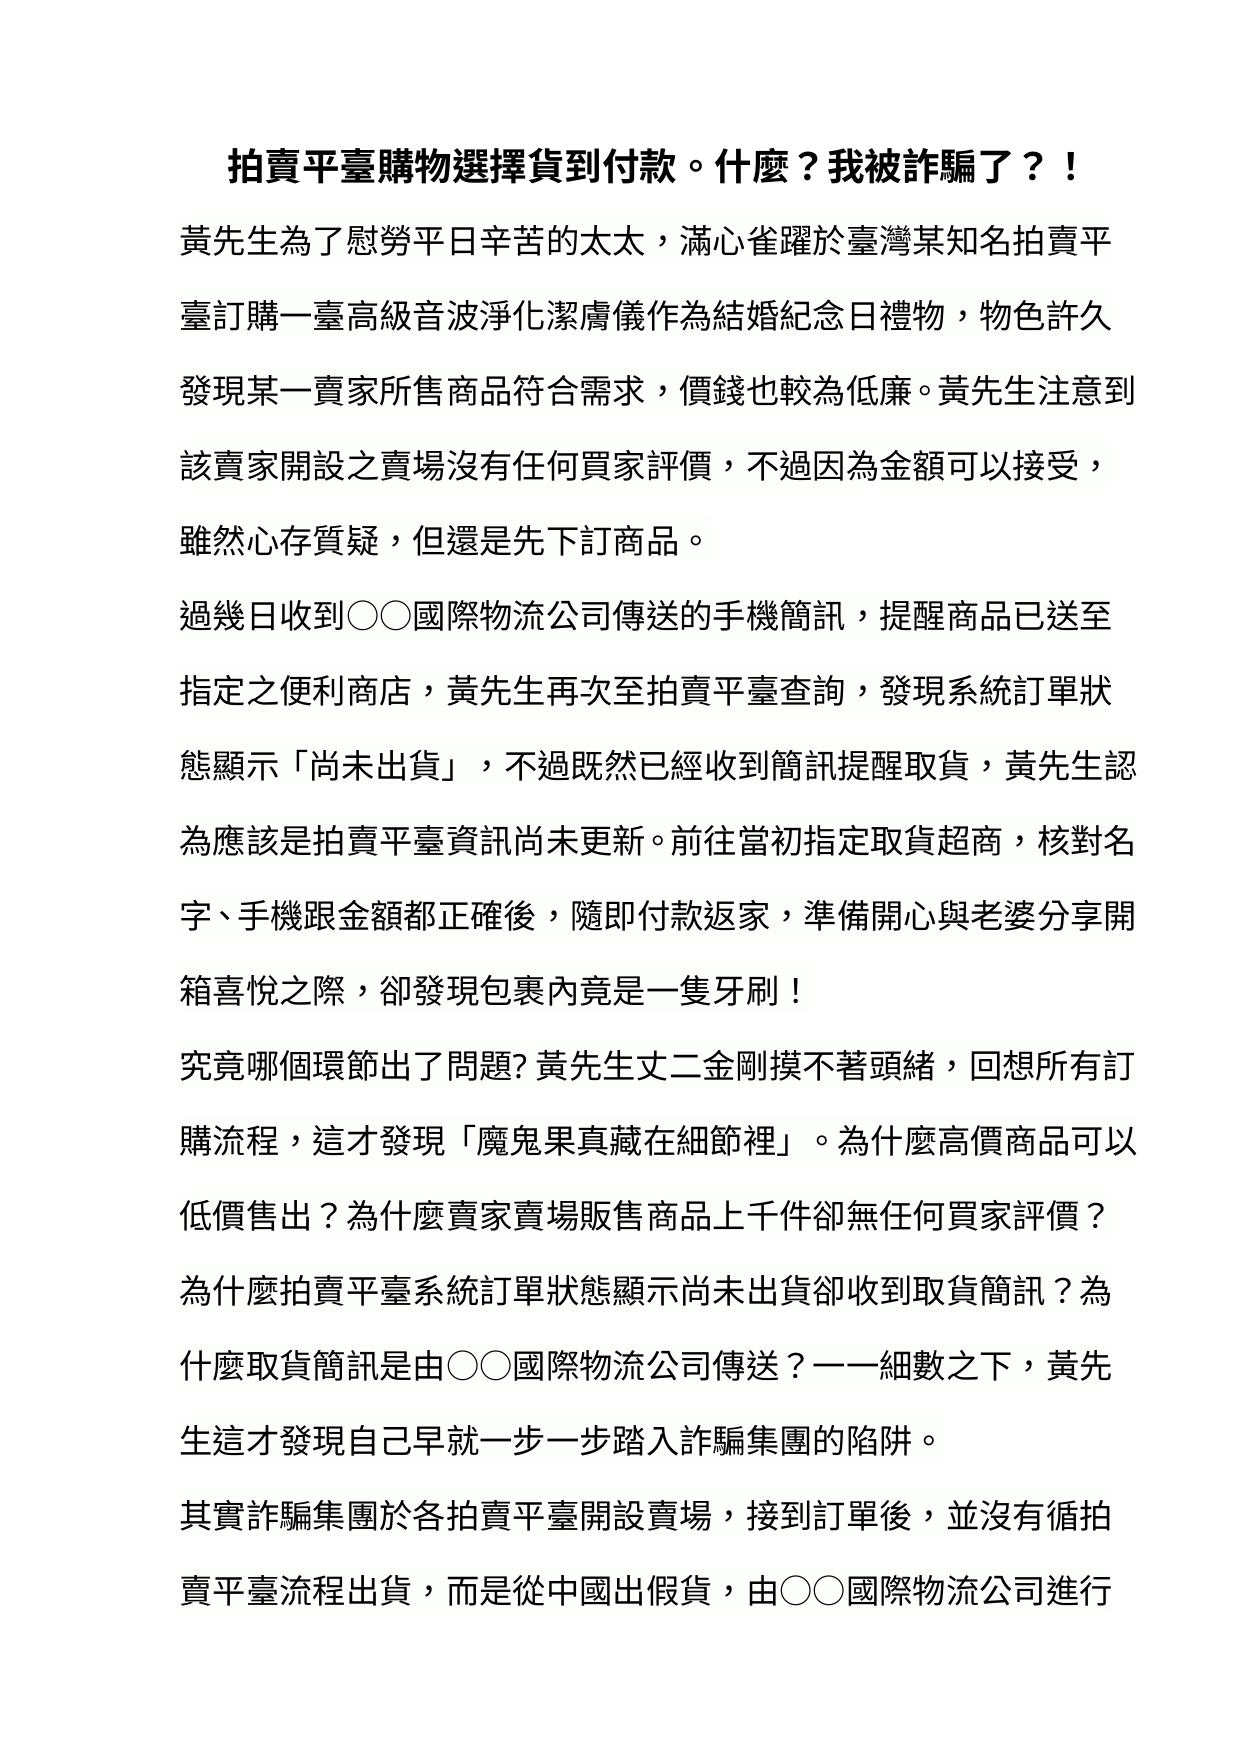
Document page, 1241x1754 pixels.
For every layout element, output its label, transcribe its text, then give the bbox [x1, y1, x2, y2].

subtitle 拍賣平臺購物選擇貨到付款。什麼？我被詐騙了？！ [179, 127, 1137, 202]
text 黃先生為了慰勞平日辛苦的太太，滿心雀躍於臺灣某知名拍賣平臺訂購一臺高級音波淨化潔膚儀作為結婚紀念日禮物，物色許久發現某一賣家所售商品符合需求，價錢也較為低廉。黃先生注意到該賣家開設之賣場沒有任何買家評價，不過因為金額可以接受，雖然心存質疑，但還是先下訂商品。 過幾日收到○○國際物流公司傳送的手機簡訊，提醒商品已送至指定之便利商店，黃先生再次至拍賣平臺查詢，發現系統訂單狀態顯示「尚未出貨」，不過既然已經收到簡訊提醒取貨，黃先生認為應該是拍賣平臺資訊尚未更新。前往當初指定取貨超商，核對名字、手機跟金額都正確後，隨即付款返家，準備開心與老婆分享開箱喜悅之際，卻發現包裹內竟是一隻牙刷！ 究竟哪個環節出了問題? 黃先生丈二金剛摸不著頭緒，回想所有訂購流程，這才發現「魔鬼果真藏在細節裡」。為什麼高價商品可以低價售出？為什麼賣家賣場販售商品上千件卻無任何買家評價？為什麼拍賣平臺系統訂單狀態顯示尚未出貨卻收到取貨簡訊？為什麼取貨簡訊是由○○國際物流公司傳送？一一細數之下，黃先生這才發現自己早就一步一步踏入詐騙集團的陷阱。 其實詐騙集團於各拍賣平臺開設賣場，接到訂單後，並沒有循拍賣平臺流程出貨，而是從中國出假貨，由○○國際物流公司進行代收款動作。詐騙業者的訂購資訊同時從拍賣平臺，或要求額外加LINE取得必要送貨資訊，最後消費者收到全是劣質品。 難道消費者都是詐騙集團眼中的代宰羔羊嗎？其實交通部公路總局已要求各大宅配業者（例如新竹、大榮、黑貓宅急便等）依規定於配送單記載寄件人(○○國際物流公司)之姓名、住址及電話，並建立明確退款機制。若包裹外有寄件人（○○國際物流公司）電話，直接致電辦理退貨；若包裹外無寄件人（○○國際物流公司）名稱，亦無提供電話，可先致電送貨的宅配業者，告知要辦理退貨，請宅配業者給予上ㄧ手寄件人（○○國際物流公司）的電話跟E-mail，然後再致電或寄E-mail，詢問退貨流程。 165反詐騙諮詢專線提醒您，進行網路購物交易，宜慎選商譽良好之電子商務平臺交易，以維護自身消費權益，若真遭遇貨到付款消費爭議案件，請於7日內向負責運送宅配業者反映，請其配合協助提供寄件人（○○國際物流公司）聯絡資訊，取得資訊後再行持續聯繫，辦理後續退貨及退款事宜。詐騙集團無所不在，切勿透過群群軟體私下購物，若收到可疑訊息，亦可下載「防詐達人APP」，或直接撥打165反詐騙諮詢專線查證，才能避免成為下一個受害者。 [179, 202, 1137, 1627]
